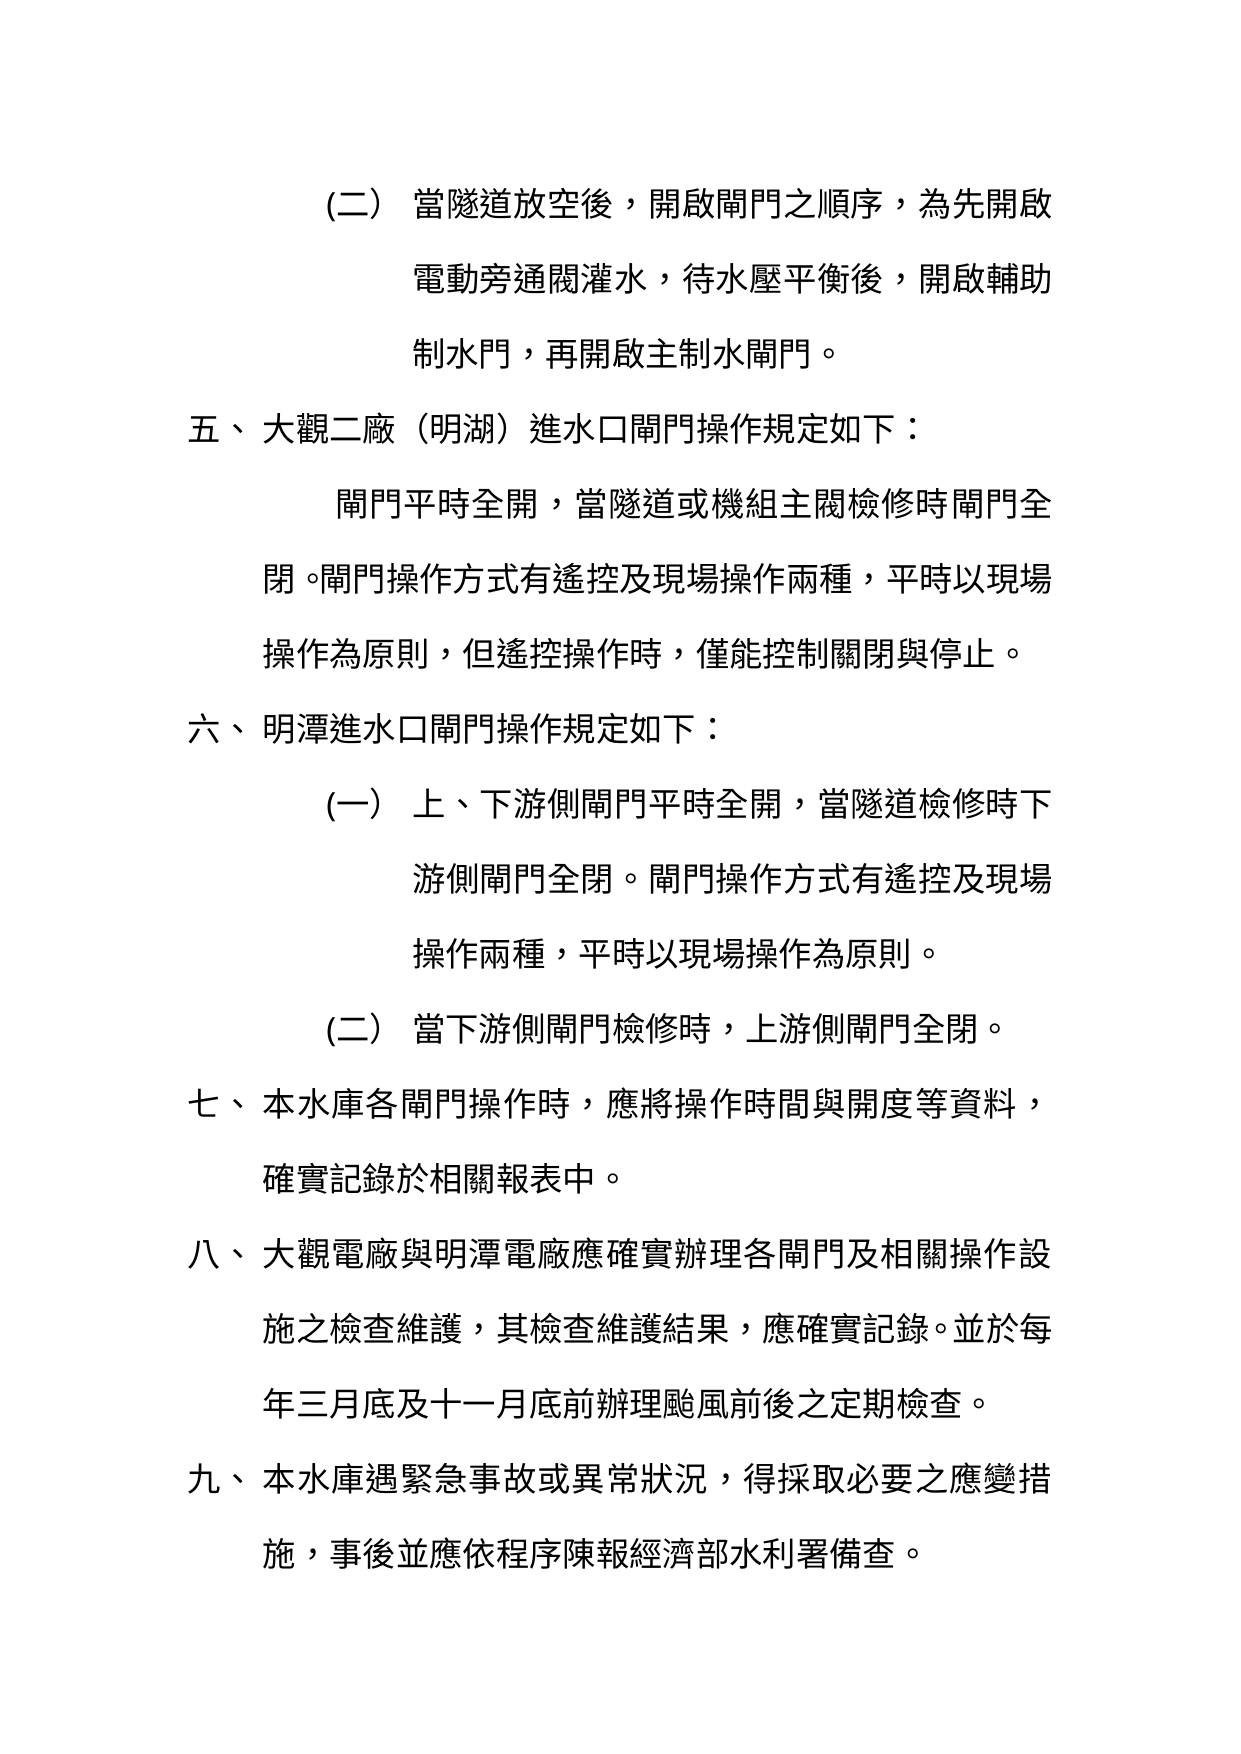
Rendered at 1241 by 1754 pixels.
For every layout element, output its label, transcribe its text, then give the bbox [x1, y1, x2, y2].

list 上、下游側閘門平時全開，當隧道檢修時下游側閘門全閉。閘門操作方式有遙控及現場操作兩種，平時以現場操作為原則。 [326, 764, 1053, 989]
list 當隧道放空後，開啟閘門之順序，為先開啟電動旁通閥灌水，待水壓平衡後，開啟輔助制水門，再開啟主制水閘門。 [326, 164, 1053, 389]
list 大觀電廠與明潭電廠應確實辦理各閘門及相關操作設施之檢查維護，其檢查維護結果，應確實記錄。並於每年三月底及十一月底前辦理颱風前後之定期檢查。 [187, 1214, 1053, 1439]
list 當下游側閘門檢修時，上游側閘門全閉。 [326, 989, 1053, 1064]
text 閘門平時全開，當隧道或機組主閥檢修時閘門全閉。閘門操作方式有遙控及現場操作兩種，平時以現場操作為原則，但遙控操作時，僅能控制關閉與停止。 [262, 464, 1053, 689]
list 明潭進水口閘門操作規定如下： [187, 689, 1053, 764]
list 本水庫遇緊急事故或異常狀況，得採取必要之應變措施，事後並應依程序陳報經濟部水利署備查。 [187, 1439, 1053, 1589]
list 本水庫各閘門操作時，應將操作時間與開度等資料，確實記錄於相關報表中。 [187, 1064, 1053, 1214]
list 大觀二廠（明湖）進水口閘門操作規定如下： [187, 389, 1053, 464]
